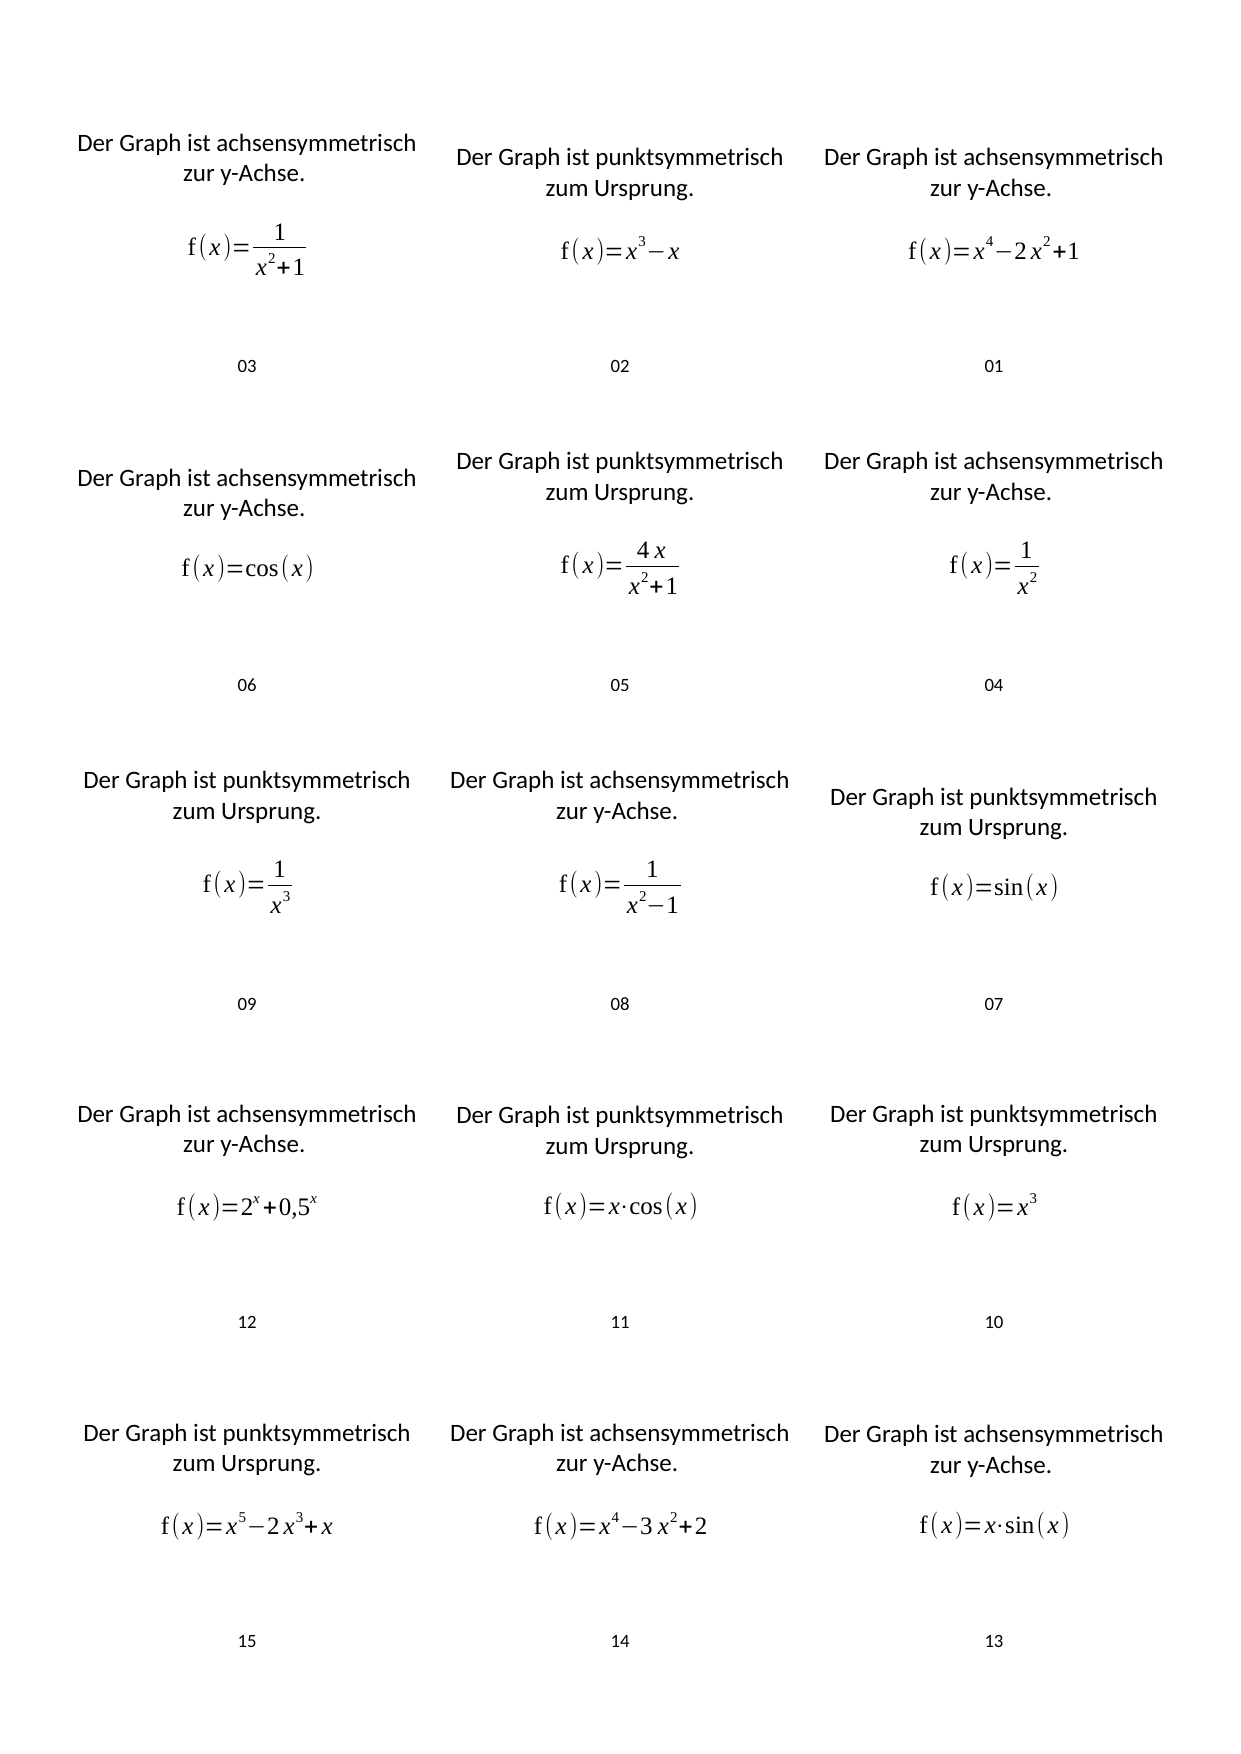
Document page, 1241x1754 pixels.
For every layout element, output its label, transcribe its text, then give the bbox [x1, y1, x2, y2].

table_cell 11 [433, 1305, 806, 1334]
table_cell Der Graph ist achsensymmetrisch zur y-Achse. [433, 697, 806, 986]
table_cell 01 [806, 349, 1181, 378]
table_cell Der Graph ist punktsymmetrisch zum Ursprung. [433, 378, 806, 667]
table_cell Der Graph ist achsensymmetrisch zur y-Achse. [806, 59, 1181, 348]
table_cell Der Graph ist punktsymmetrisch zum Ursprung. [60, 697, 433, 986]
table_cell Der Graph ist achsensymmetrisch zur y-Achse. [806, 378, 1181, 667]
table_cell 15 [60, 1624, 433, 1653]
table_cell Der Graph ist achsensymmetrisch zur y-Achse. [433, 1335, 806, 1624]
table_cell 07 [806, 986, 1181, 1016]
table_cell 10 [806, 1305, 1181, 1334]
table_cell 13 [806, 1624, 1181, 1653]
table_cell Der Graph ist achsensymmetrisch zur y-Achse. [60, 1016, 433, 1305]
table_cell Der Graph ist punktsymmetrisch zum Ursprung. [60, 1335, 433, 1624]
table_cell 08 [433, 986, 806, 1016]
table_cell 12 [60, 1305, 433, 1334]
table_cell Der Graph ist punktsymmetrisch zum Ursprung. [433, 59, 806, 348]
table_cell Der Graph ist punktsymmetrisch zum Ursprung. [806, 697, 1181, 986]
table_cell 03 [60, 349, 433, 378]
table_cell Der Graph ist punktsymmetrisch zum Ursprung. [806, 1016, 1181, 1305]
table_cell Der Graph ist achsensymmetrisch zur y-Achse. [60, 378, 433, 667]
table_cell 14 [433, 1624, 806, 1653]
table_cell Der Graph ist punktsymmetrisch zum Ursprung. [433, 1016, 806, 1305]
table_cell Der Graph ist achsensymmetrisch zur y-Achse. [806, 1335, 1181, 1624]
table_cell 09 [60, 986, 433, 1016]
table_cell Der Graph ist achsensymmetrisch zur y-Achse. [60, 59, 433, 348]
table_cell 05 [433, 667, 806, 697]
table_cell 02 [433, 349, 806, 378]
table_cell 04 [806, 667, 1181, 697]
table_cell 06 [60, 667, 433, 697]
